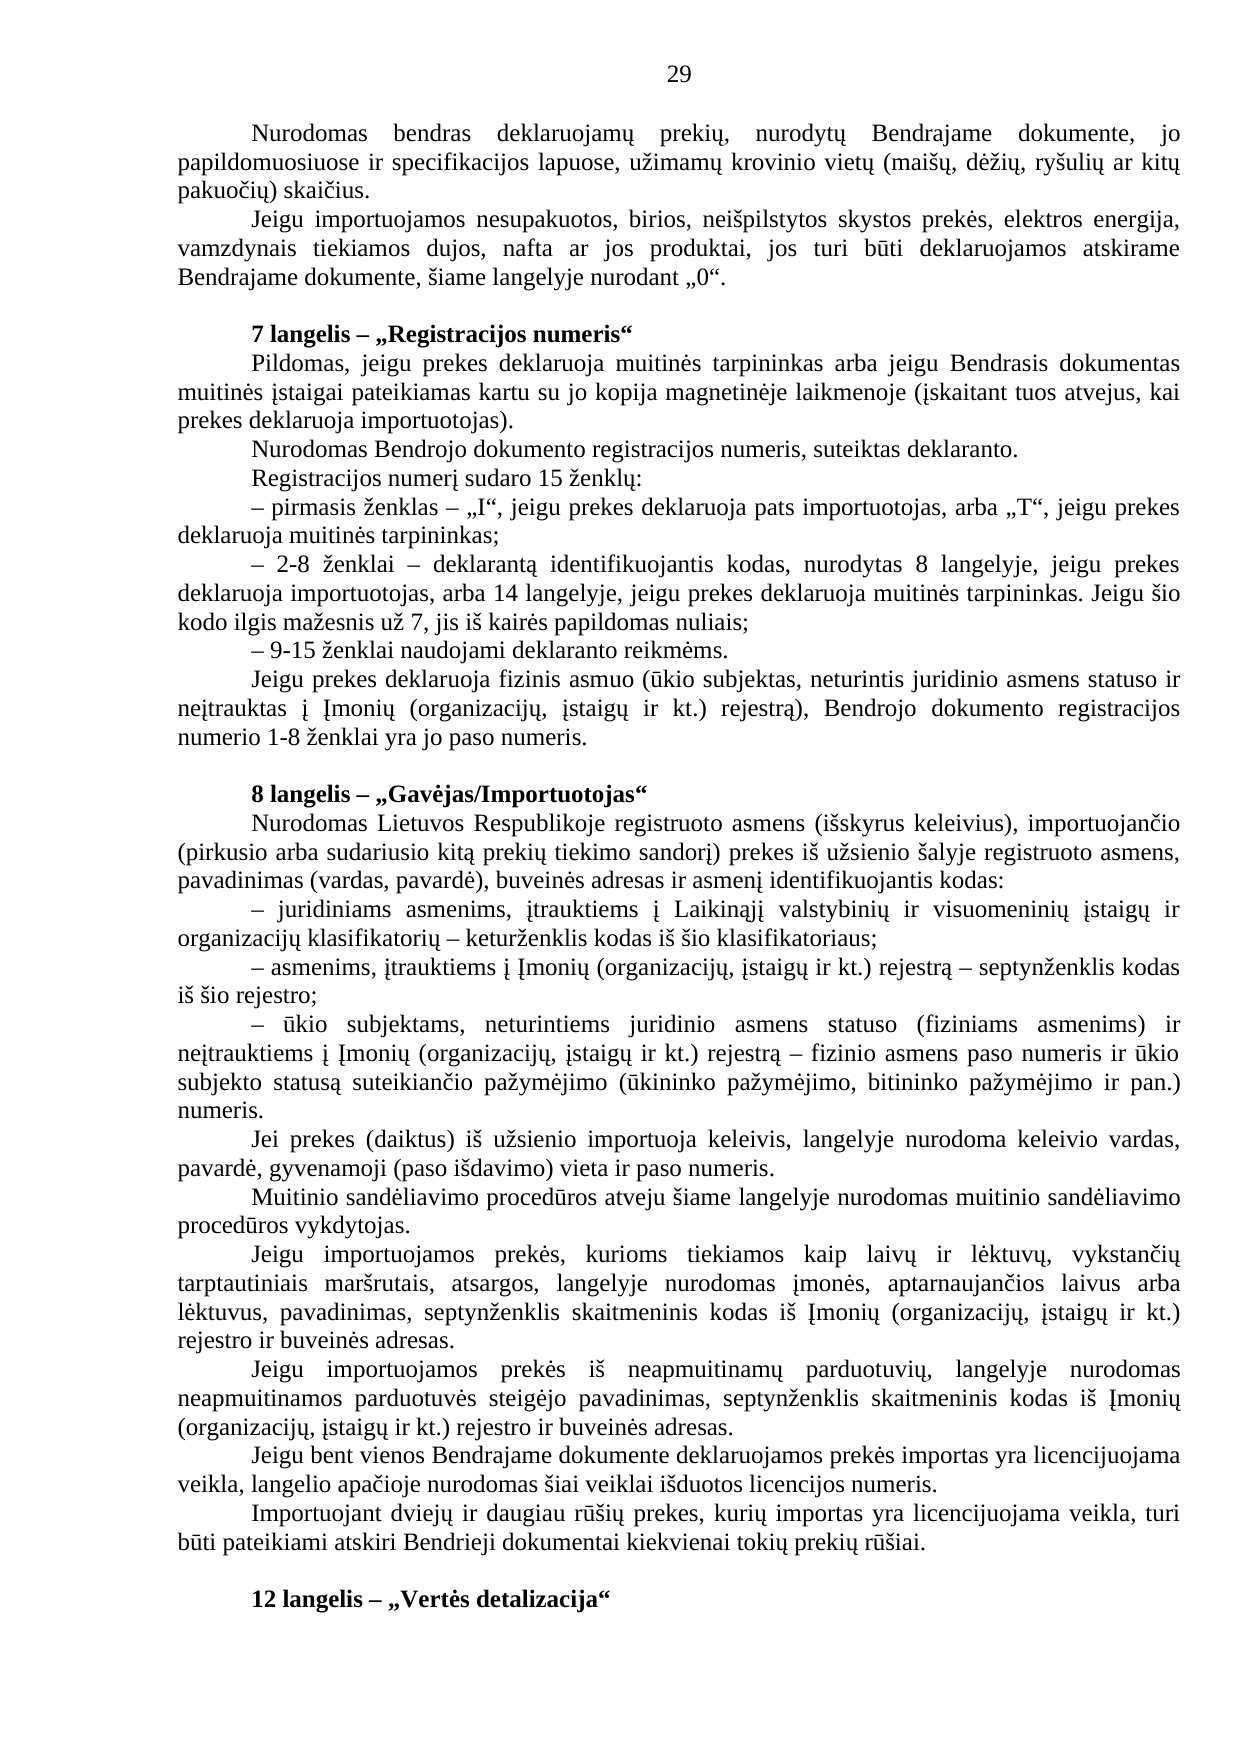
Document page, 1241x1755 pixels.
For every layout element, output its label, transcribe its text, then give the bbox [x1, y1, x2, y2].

text 8 langelis – „Gavėjas/Importuotojas“ [177, 779, 1181, 808]
text – 9-15 ženklai naudojami deklaranto reikmėms. [177, 636, 1181, 664]
text Jeigu importuojamos prekės iš neapmuitinamų parduotuvių, langelyje nurodomas neapmuitinamos parduotuvės steigėjo pavadinimas, septynženklis skaitmeninis kodas iš Įmonių (organizacijų, įstaigų ir kt.) rejestro ir buveinės adresas. [177, 1354, 1181, 1441]
text Nurodomas bendras deklaruojamų prekių, nurodytų Bendrajame dokumente, jo papildomuosiuose ir specifikacijos lapuose, užimamų krovinio vietų (maišų, dėžių, ryšulių ar kitų pakuočių) skaičius. [177, 118, 1181, 204]
text Nurodomas Lietuvos Respublikoje registruoto asmens (išskyrus keleivius), importuojančio (pirkusio arba sudariusio kitą prekių tiekimo sandorį) prekes iš užsienio šalyje registruoto asmens, pavadinimas (vardas, pavardė), buveinės adresas ir asmenį identifikuojantis kodas: [177, 808, 1181, 894]
text – pirmasis ženklas – „I“, jeigu prekes deklaruoja pats importuotojas, arba „T“, jeigu prekes deklaruoja muitinės tarpininkas; [177, 492, 1181, 549]
text – asmenims, įtrauktiems į Įmonių (organizacijų, įstaigų ir kt.) rejestrą – septynženklis kodas iš šio rejestro; [177, 952, 1181, 1009]
text Jei prekes (daiktus) iš užsienio importuoja keleivis, langelyje nurodoma keleivio vardas, pavardė, gyvenamoji (paso išdavimo) vieta ir paso numeris. [177, 1124, 1181, 1182]
text Jeigu importuojamos nesupakuotos, birios, neišpilstytos skystos prekės, elektros energija, vamzdynais tiekiamos dujos, nafta ar jos produktai, jos turi būti deklaruojamos atskirame Bendrajame dokumente, šiame langelyje nurodant „0“. [177, 204, 1181, 291]
text Muitinio sandėliavimo procedūros atveju šiame langelyje nurodomas muitinio sandėliavimo procedūros vykdytojas. [177, 1182, 1181, 1239]
text 7 langelis – „Registracijos numeris“ [177, 319, 1181, 348]
text – ūkio subjektams, neturintiems juridinio asmens statuso (fiziniams asmenims) ir neįtrauktiems į Įmonių (organizacijų, įstaigų ir kt.) rejestrą – fizinio asmens paso numeris ir ūkio subjekto statusą suteikiančio pažymėjimo (ūkininko pažymėjimo, bitininko pažymėjimo ir pan.) numeris. [177, 1009, 1181, 1124]
text Jeigu prekes deklaruoja fizinis asmuo (ūkio subjektas, neturintis juridinio asmens statuso ir neįtrauktas į Įmonių (organizacijų, įstaigų ir kt.) rejestrą), Bendrojo dokumento registracijos numerio 1-8 ženklai yra jo paso numeris. [177, 664, 1181, 751]
text – juridiniams asmenims, įtrauktiems į Laikinąjį valstybinių ir visuomeninių įstaigų ir organizacijų klasifikatorių – keturženklis kodas iš šio klasifikatoriaus; [177, 894, 1181, 952]
text Jeigu bent vienos Bendrajame dokumente deklaruojamos prekės importas yra licencijuojama veikla, langelio apačioje nurodomas šiai veiklai išduotos licencijos numeris. [177, 1441, 1181, 1498]
text 12 langelis – „Vertės detalizacija“ [177, 1584, 1181, 1613]
text Nurodomas Bendrojo dokumento registracijos numeris, suteiktas deklaranto. [177, 434, 1181, 463]
text – 2-8 ženklai – deklarantą identifikuojantis kodas, nurodytas 8 langelyje, jeigu prekes deklaruoja importuotojas, arba 14 langelyje, jeigu prekes deklaruoja muitinės tarpininkas. Jeigu šio kodo ilgis mažesnis už 7, jis iš kairės papildomas nuliais; [177, 549, 1181, 636]
text Pildomas, jeigu prekes deklaruoja muitinės tarpininkas arba jeigu Bendrasis dokumentas muitinės įstaigai pateikiamas kartu su jo kopija magnetinėje laikmenoje (įskaitant tuos atvejus, kai prekes deklaruoja importuotojas). [177, 348, 1181, 434]
text Importuojant dviejų ir daugiau rūšių prekes, kurių importas yra licencijuojama veikla, turi būti pateikiami atskiri Bendrieji dokumentai kiekvienai tokių prekių rūšiai. [177, 1498, 1181, 1556]
text Registracijos numerį sudaro 15 ženklų: [177, 463, 1181, 492]
text Jeigu importuojamos prekės, kurioms tiekiamos kaip laivų ir lėktuvų, vykstančių tarptautiniais maršrutais, atsargos, langelyje nurodomas įmonės, aptarnaujančios laivus arba lėktuvus, pavadinimas, septynženklis skaitmeninis kodas iš Įmonių (organizacijų, įstaigų ir kt.) rejestro ir buveinės adresas. [177, 1239, 1181, 1354]
